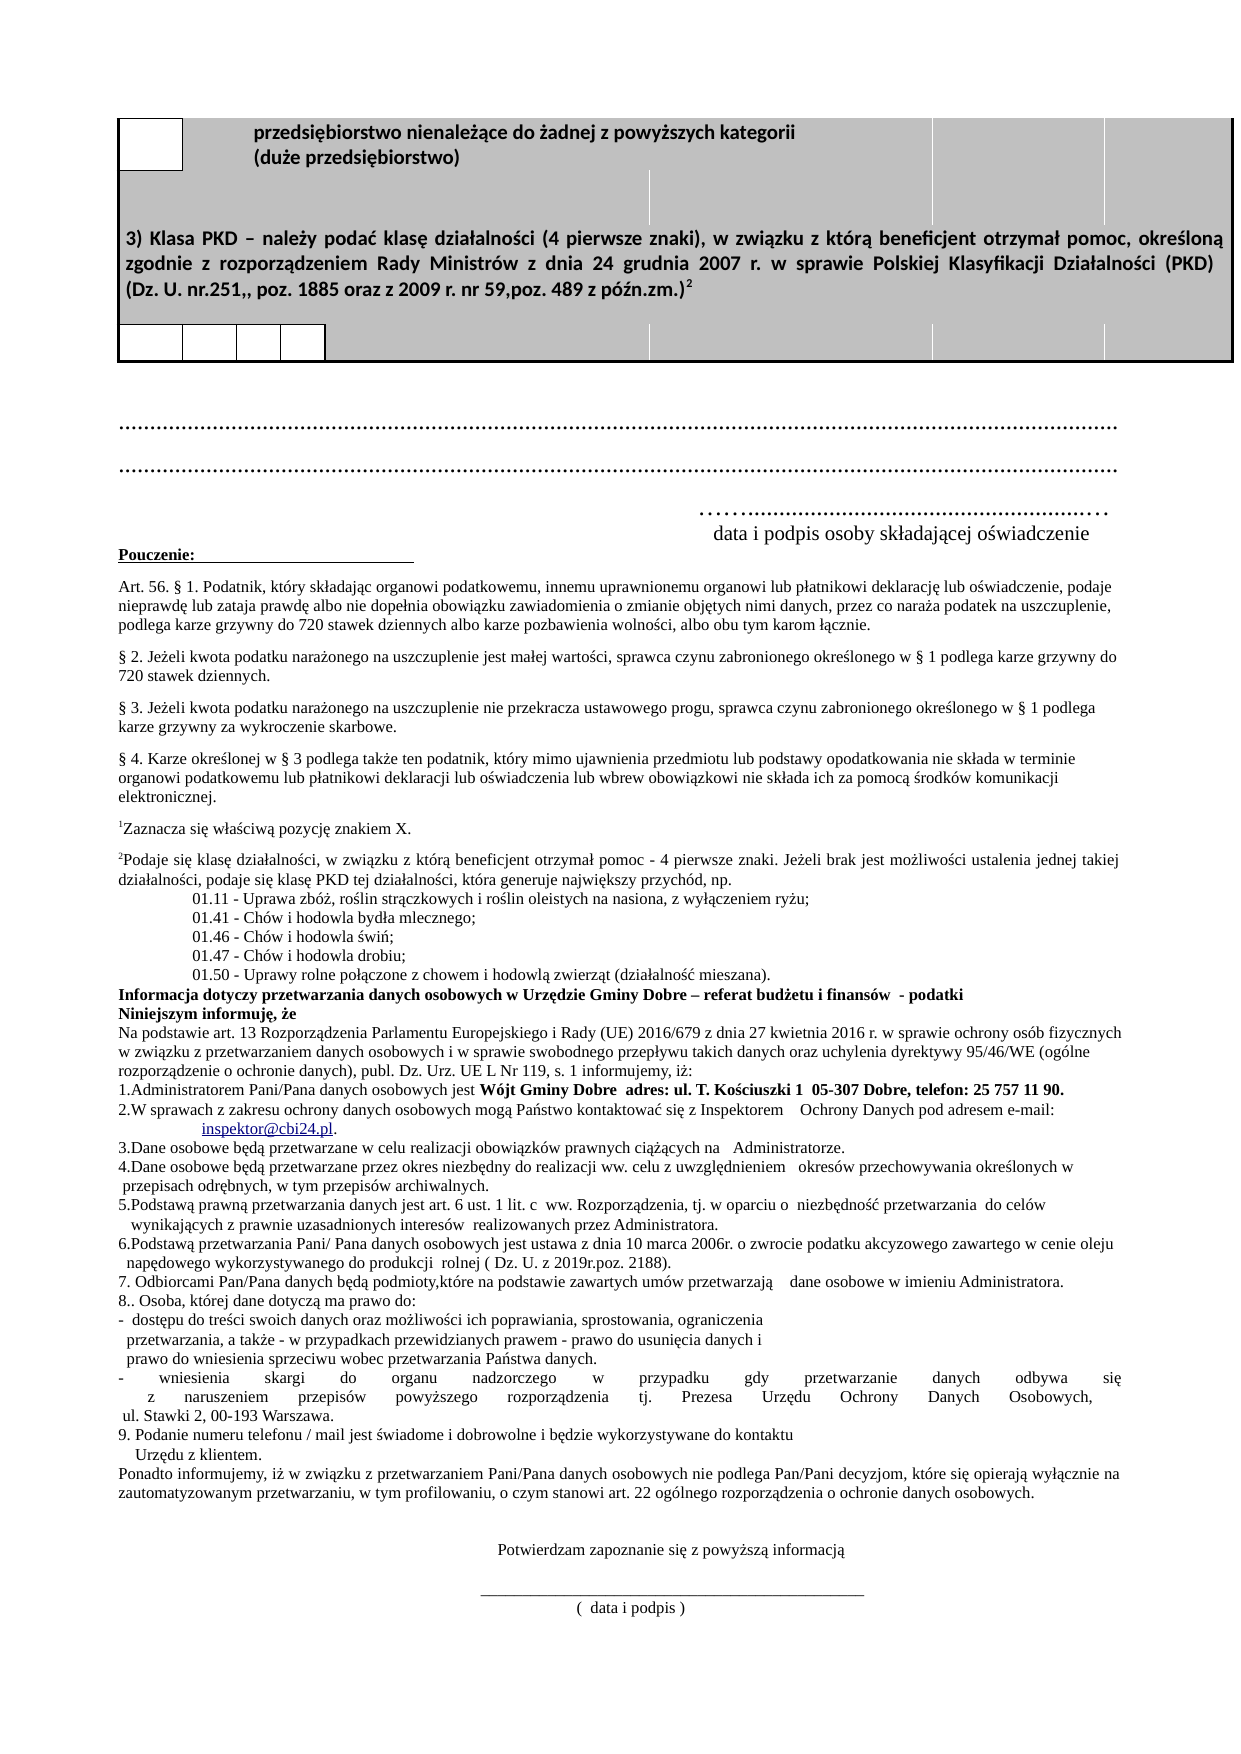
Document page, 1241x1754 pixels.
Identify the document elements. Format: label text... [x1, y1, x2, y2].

text Art. 56. § 1. Podatnik, który składając organowi podatkowemu, innemu uprawnionemu organowi lub płatnikowi deklarację lub oświadczenie, podaje nieprawdę lub zataja prawdę albo nie dopełnia obowiązku zawiadomienia o zmianie objętych nimi danych, przez co naraża podatek na uszczuplenie, podlega karze grzywny do 720 stawek dziennych albo karze pozbawienia wolności, albo obu tym karom łącznie. [118, 577, 1122, 634]
table_cell przedsiębiorstwo nienależące do żadnej z powyższych kategorii (duże przedsiębiorstwo) [246, 118, 827, 170]
table_cell [650, 170, 685, 225]
table_cell [1105, 324, 1138, 360]
text 4.Dane osobowe będą przetwarzane przez okres niezbędny do realizacji ww. celu z uwzględnieniem okresów przechowywania określonych w [118, 1157, 1122, 1176]
text 01.11 - Uprawa zbóż, roślin strączkowych i roślin oleistych na nasiona, z wyłączeniem ryżu; [118, 888, 1122, 908]
table_cell [650, 324, 685, 360]
table_cell [183, 325, 236, 360]
table_cell [614, 170, 649, 225]
text Na podstawie art. 13 Rozporządzenia Parlamentu Europejskiego i Rady (UE) 2016/679 z dnia 27 kwietnia 2016 r. w sprawie ochrony osób fizycznych w związku z przetwarzaniem danych osobowych i w sprawie swobodnego przepływu takich danych oraz uchylenia dyrektywy 95/46/WE (ogólne rozporządzenie o ochronie danych), publ. Dz. Urz. UE L Nr 119, s. 1 informujemy, iż: [118, 1023, 1122, 1080]
table_cell [827, 170, 862, 225]
table_cell [439, 170, 471, 225]
table_cell [933, 170, 968, 225]
table_cell 3) Klasa PKD – należy podać klasę działalności (4 pierwsze znaki), w związku z którą beneficjent otrzymał pomoc, określoną zgodnie z rozporządzeniem Rady Ministrów z dnia 24 grudnia 2007 r. w sprawie Polskiej Klasyfikacji Działalności (PKD) (Dz. U. nr.251,, poz. 1885 oraz z 2009 r. nr 59,poz. 489 z późn.zm.)2 [120, 225, 1231, 324]
table_cell [120, 325, 182, 360]
table_cell [471, 170, 507, 225]
text 2Podaje się klasę działalności, w związku z którą beneficjent otrzymał pomoc - 4 pierwsze znaki. Jeżeli brak jest możliwości ustalenia jednej takiej działalności, podaje się klasę PKD tej działalności, która generuje największy przychód, np. [118, 850, 1122, 888]
text 6.Podstawą przetwarzania Pani/ Pana danych osobowych jest ustawa z dnia 10 marca 2006r. o zwrocie podatku akcyzowego zawartego w cenie oleju [118, 1233, 1122, 1253]
table_cell [1138, 118, 1171, 170]
table_cell [507, 170, 543, 225]
table_cell [439, 324, 471, 360]
text data i podpis osoby składającej oświadczenie [635, 521, 1122, 545]
table_cell [933, 118, 968, 170]
table_cell [968, 118, 1003, 170]
table_cell [1038, 170, 1071, 225]
table_cell [897, 118, 932, 170]
table_cell [827, 324, 862, 360]
text napędowego wykorzystywanego do produkcji rolnej ( Dz. U. z 2019r.poz. 2188). [118, 1253, 1122, 1272]
text przetwarzania, a także - w przypadkach przewidzianych prawem - prawo do usunięcia danych i [118, 1329, 1122, 1348]
table_cell [1071, 118, 1104, 170]
text ……......................................................… [635, 492, 1122, 521]
text Niniejszym informuję, że [118, 1003, 1122, 1023]
table_cell [1038, 324, 1071, 360]
table_cell [685, 170, 721, 225]
text § 3. Jeżeli kwota podatku narażonego na uszczuplenie nie przekracza ustawowego progu, sprawca czynu zabronionego określonego w § 1 podlega karze grzywny za wykroczenie skarbowe. [118, 698, 1122, 736]
table_cell [968, 324, 1003, 360]
table_cell [756, 324, 791, 360]
text ( data i podpis ) [118, 1598, 1122, 1617]
table_cell [1003, 324, 1038, 360]
table_cell [897, 324, 932, 360]
table_cell [120, 119, 182, 170]
text 2.W sprawach z zakresu ochrony danych osobowych mogą Państwo kontaktować się z Inspektorem Ochrony Danych pod adresem e-mail: [118, 1099, 1122, 1118]
table_cell [862, 170, 897, 225]
text wynikających z prawnie uzasadnionych interesów realizowanych przez Administratora. [118, 1214, 1122, 1233]
text inspektor@cbi24.pl. [118, 1118, 1122, 1138]
table_cell [1105, 118, 1138, 170]
table_cell [325, 170, 344, 225]
text Urzędu z klientem. [118, 1444, 1122, 1463]
table_cell [182, 170, 246, 225]
table_cell [968, 170, 1003, 225]
table_cell [1071, 324, 1104, 360]
table_cell [344, 324, 376, 360]
table_cell [578, 324, 614, 360]
table_cell [1071, 170, 1104, 225]
table_cell [293, 170, 325, 225]
table_cell [1171, 118, 1231, 170]
table_cell [756, 170, 791, 225]
table_cell [685, 324, 721, 360]
table_cell [408, 324, 439, 360]
text 01.41 - Chów i hodowla bydła mlecznego; [118, 908, 1122, 927]
text ______________________________________________ [118, 1578, 1122, 1598]
table_cell [281, 325, 324, 360]
text ................................................................................................................................................................................................................................................................................................................................ [118, 406, 1122, 478]
text 5.Podstawą prawną przetwarzania danych jest art. 6 ust. 1 lit. c ww. Rozporządzenia, tj. w oparciu o niezbędność przetwarzania do celów [118, 1195, 1122, 1214]
table_cell [376, 324, 408, 360]
table_cell [543, 170, 578, 225]
text 01.47 - Chów i hodowla drobiu; [118, 946, 1122, 965]
text 1.Administratorem Pani/Pana danych osobowych jest Wójt Gminy Dobre adres: ul. T. Kościuszki 1 05-307 Dobre, telefon: 25 757 11 90. [118, 1080, 1122, 1099]
table_cell [1171, 170, 1231, 225]
table_cell [897, 170, 932, 225]
text - dostępu do treści swoich danych oraz możliwości ich poprawiania, sprostowania, ograniczenia [118, 1310, 1122, 1329]
table_cell [1003, 118, 1038, 170]
table_cell [408, 170, 439, 225]
text 9. Podanie numeru telefonu / mail jest świadome i dobrowolne i będzie wykorzystywane do kontaktu [118, 1425, 1122, 1444]
text 7. Odbiorcami Pan/Pana danych będą podmioty,które na podstawie zawartych umów przetwarzają dane osobowe w imieniu Administratora. [118, 1272, 1122, 1291]
table_cell [1138, 170, 1171, 225]
table_cell [578, 170, 614, 225]
table_cell [507, 324, 543, 360]
table_cell [237, 325, 280, 360]
text 1Zaznacza się właściwą pozycję znakiem X. [118, 818, 1122, 838]
text § 4. Karze określonej w § 3 podlega także ten podatnik, który mimo ujawnienia przedmiotu lub podstawy opodatkowania nie składa w terminie organowi podatkowemu lub płatnikowi deklaracji lub oświadczenia lub wbrew obowiązkowi nie składa ich za pomocą środków komunikacji elektronicznej. [118, 748, 1122, 806]
text Ponadto informujemy, iż w związku z przetwarzaniem Pani/Pana danych osobowych nie podlega Pan/Pani decyzjom, które się opierają wyłącznie na zautomatyzowanym przetwarzaniu, w tym profilowaniu, o czym stanowi art. 22 ogólnego rozporządzenia o ochronie danych osobowych. [118, 1463, 1122, 1502]
text przepisach odrębnych, w tym przepisów archiwalnych. [118, 1176, 1122, 1195]
text Pouczenie: [118, 545, 1122, 564]
table_cell [246, 170, 293, 225]
text 01.46 - Chów i hodowla świń; [118, 927, 1122, 946]
table_cell [721, 324, 756, 360]
table_cell [614, 324, 649, 360]
table_cell [543, 324, 578, 360]
table_cell [183, 118, 246, 170]
table_cell [1105, 170, 1138, 225]
table_cell [344, 170, 376, 225]
table_cell [1003, 170, 1038, 225]
text Potwierdzam zapoznanie się z powyższą informacją [118, 1540, 1122, 1559]
text 3.Dane osobowe będą przetwarzane w celu realizacji obowiązków prawnych ciążących na Administratorze. [118, 1138, 1122, 1157]
table_cell [827, 118, 862, 170]
text 01.50 - Uprawy rolne połączone z chowem i hodowlą zwierząt (działalność mieszana). [118, 965, 1122, 984]
text Informacja dotyczy przetwarzania danych osobowych w Urzędzie Gminy Dobre – referat budżetu i finansów - podatki [118, 984, 1122, 1003]
table_cell [933, 324, 968, 360]
table_cell [791, 170, 827, 225]
text - wniesienia skargi do organu nadzorczego w przypadku gdy przetwarzanie danych odbywa się z naruszeniem przepisów powyższego rozporządzenia tj. Prezesa Urzędu Ochrony Danych Osobowych, ul. Stawki 2, 00-193 Warszawa. [118, 1368, 1122, 1425]
text 8.. Osoba, której dane dotyczą ma prawo do: [118, 1291, 1122, 1310]
table_cell [1138, 324, 1171, 360]
table_cell [1038, 118, 1071, 170]
table_cell [471, 324, 507, 360]
text prawo do wniesienia sprzeciwu wobec przetwarzania Państwa danych. [118, 1348, 1122, 1368]
table_cell [120, 171, 182, 225]
table_cell [721, 170, 756, 225]
text § 2. Jeżeli kwota podatku narażonego na uszczuplenie jest małej wartości, sprawca czynu zabronionego określonego w § 1 podlega karze grzywny do 720 stawek dziennych. [118, 647, 1122, 685]
table_cell [1171, 324, 1231, 360]
table_cell [862, 118, 897, 170]
table_cell [862, 324, 897, 360]
table_cell [791, 324, 827, 360]
table_cell [376, 170, 408, 225]
table_cell [326, 324, 344, 360]
